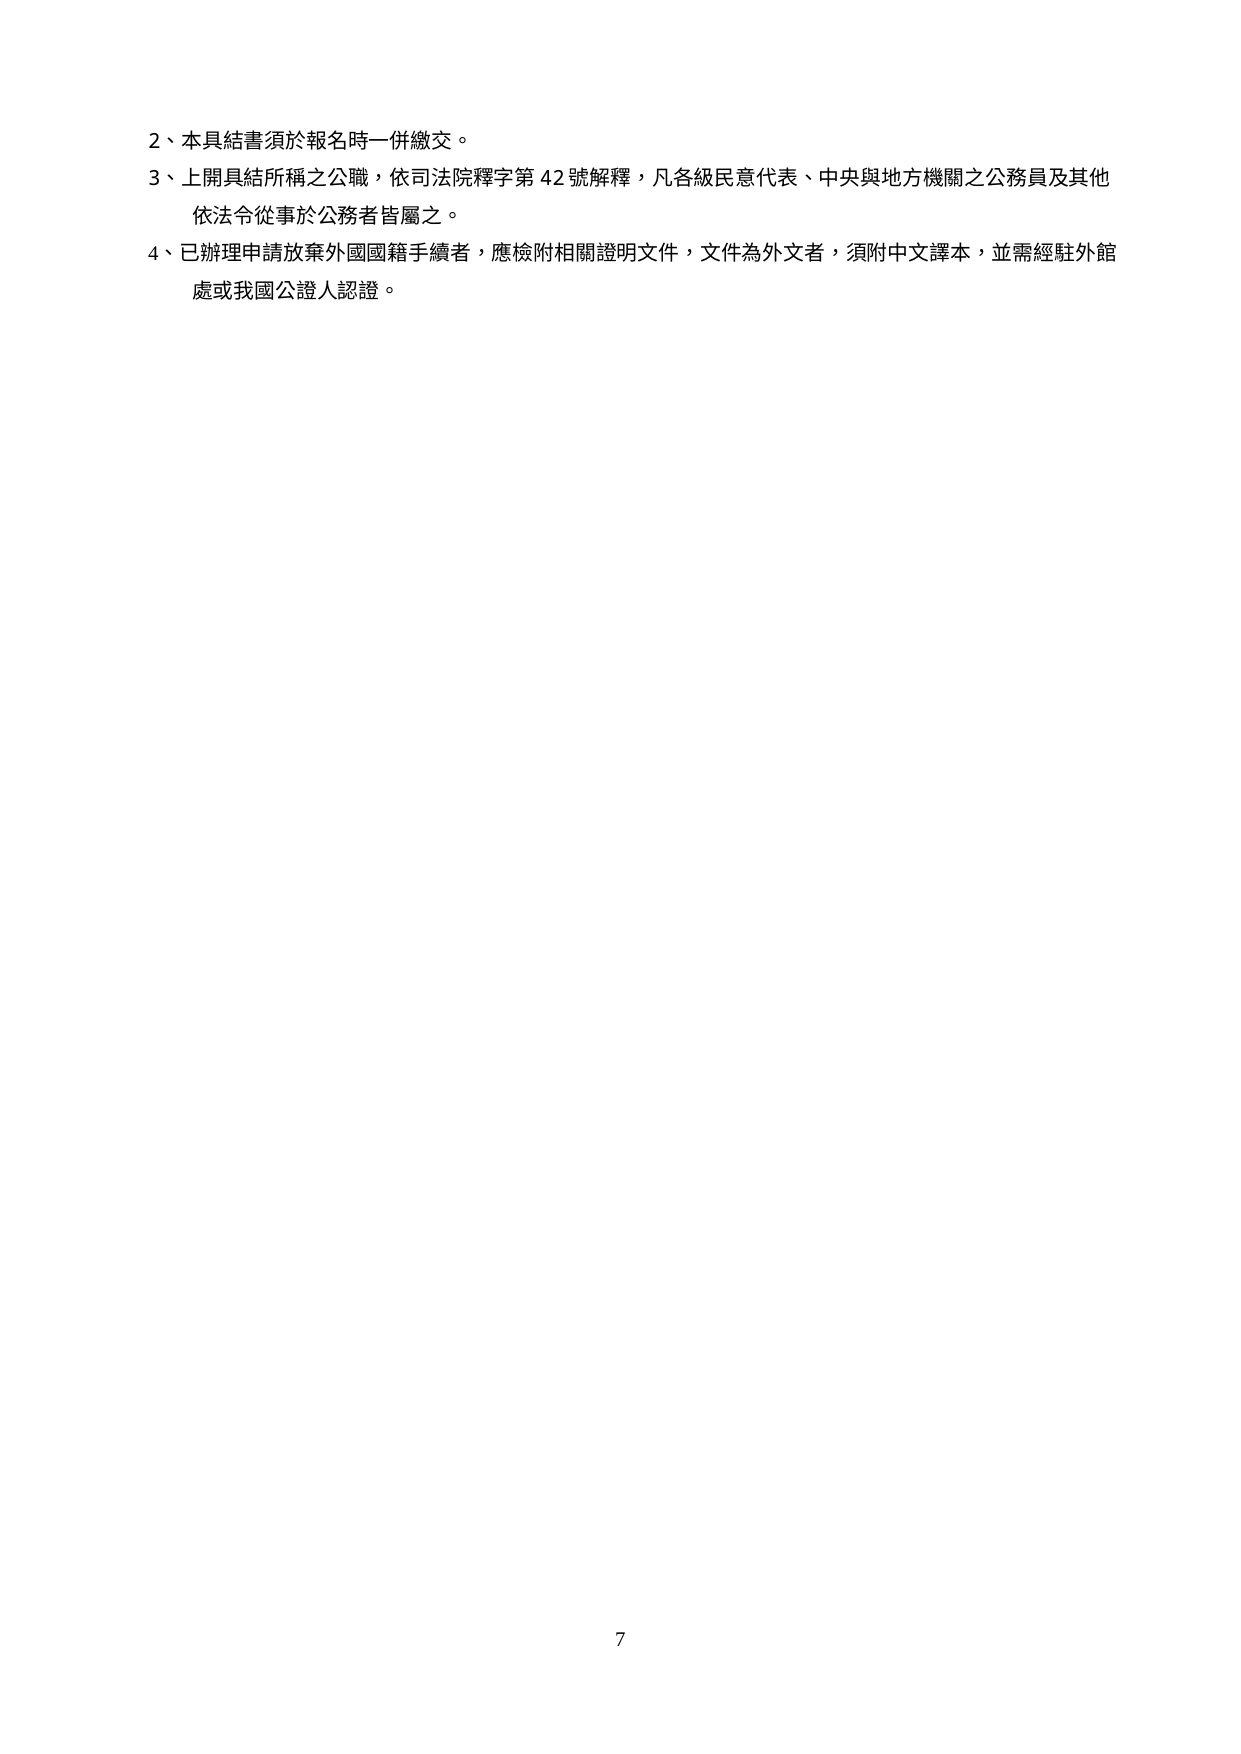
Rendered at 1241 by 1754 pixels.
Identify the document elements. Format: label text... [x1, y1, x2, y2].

list 已辦理申請放棄外國國籍手續者，應檢附相關證明文件，文件為外文者，須附中文譯本，並需經駐外館處或我國公證人認證。 [148, 231, 1122, 306]
list 上開具結所稱之公職，依司法院釋字第42號解釋，凡各級民意代表、中央與地方機關之公務員及其他依法令從事於公務者皆屬之。 [148, 156, 1122, 231]
list 本具結書須於報名時一併繳交。 [148, 118, 1122, 156]
